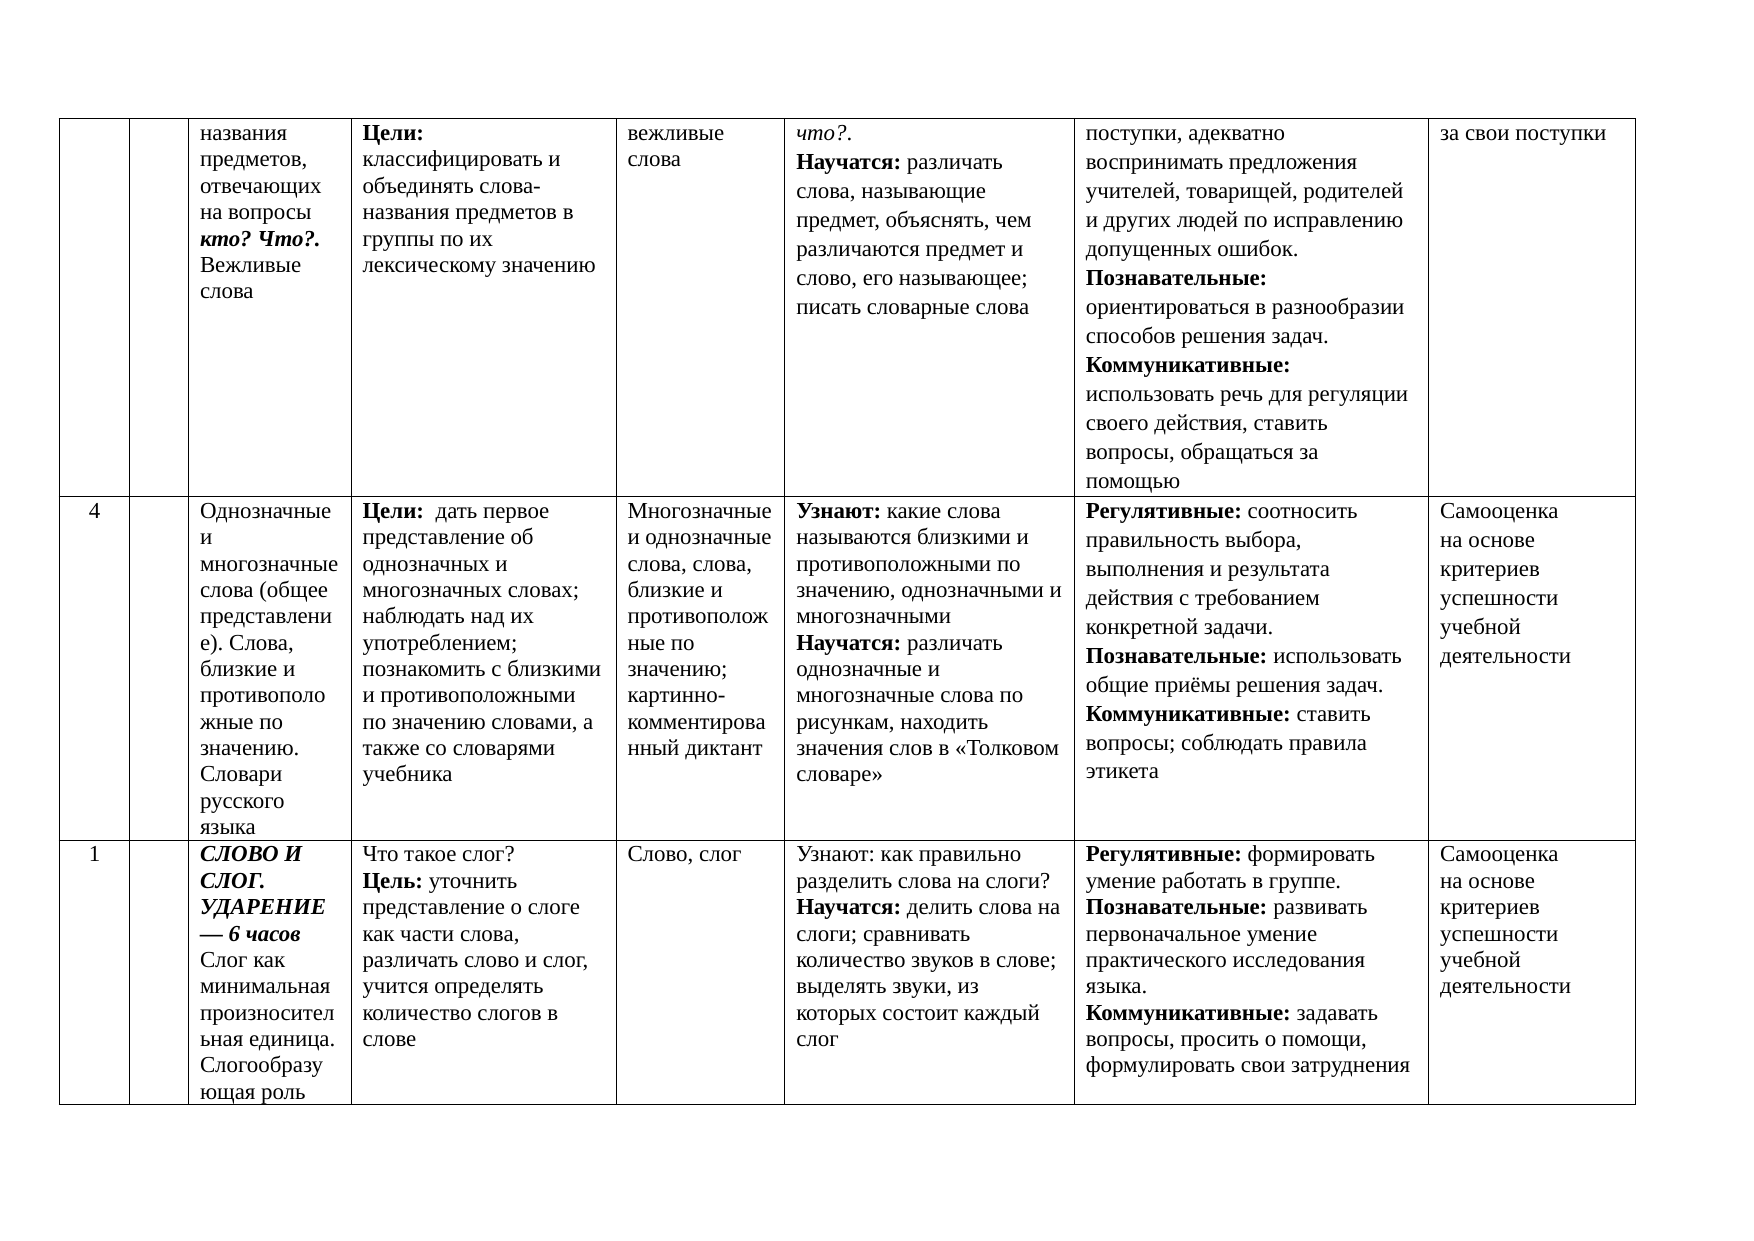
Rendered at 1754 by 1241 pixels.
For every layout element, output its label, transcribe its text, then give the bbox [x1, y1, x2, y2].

table_cell Узнают: как правильно разделить слова на слоги? Научатся: делить слова на слоги; сравнивать количество звуков в слове; выделять звуки, из которых состоит каждый слог [785, 841, 1074, 1104]
table_cell поступки, адекватно воспринимать предложения учителей, товарищей, родителей и других людей по исправлению допущенных ошибок. Познавательные: ориентироваться в разнообразии способов решения задач. Коммуникативные: использовать речь для регуляции своего действия, ставить вопросы, обращаться за помощью [1075, 119, 1428, 496]
table_cell вежливые слова [617, 119, 784, 496]
table_cell Регулятивные: формировать умение работать в группе. Познавательные: развивать первоначальное умение практического исследования языка. Коммуникативные: задавать вопросы, просить о помощи, формулировать свои затруднения [1075, 841, 1428, 1104]
table_cell названия предметов, отвечающих на вопросы кто? Что?. Вежливые слова [189, 119, 351, 496]
table_cell Слово, слог [617, 841, 784, 1104]
table_cell 1 [60, 841, 129, 1104]
table_cell Самооценка на основе критериев успешности учебной деятельности [1429, 841, 1635, 1104]
table_cell [130, 497, 188, 839]
table_cell Цели: классифицировать и объединять слова-названия предметов в группы по их лексическому значению [352, 119, 616, 496]
table_cell Что такое слог? Цель: уточнить представление о слоге как части слова, различать слово и слог, учится определять количество слогов в слове [352, 841, 616, 1104]
table_cell Цели: дать первое представление об однозначных и многозначных словах; наблюдать над их употреблением; познакомить с близкими и противоположными по значению словами, а также со словарями учебника [352, 497, 616, 839]
table_cell Регулятивные: соотносить правильность выбора, выполнения и результата действия с требованием конкретной задачи. Познавательные: использовать общие приёмы решения задач. Коммуникативные: ставить вопросы; соблюдать правила этикета [1075, 497, 1428, 839]
table_cell что?. Научатся: различать слова, называющие предмет, объяснять, чем различаются предмет и слово, его называющее; писать словарные слова [785, 119, 1074, 496]
table_cell СЛОВО И СЛОГ. УДАРЕНИЕ — 6 часов Слог как минимальная произносительная единица. Слогообразующая роль [189, 841, 351, 1104]
table_cell Самооценка на основе критериев успешности учебной деятельности [1429, 497, 1635, 839]
table_cell Многозначные и однозначные слова, слова, близкие и противоположные по значению; картинно-комментированный диктант [617, 497, 784, 839]
table_cell [60, 119, 129, 496]
table_cell Узнают: какие слова называются близкими и противоположными по значению, однозначными и многозначными Научатся: различать однозначные и многозначные слова по рисункам, находить значения слов в «Толковом словаре» [785, 497, 1074, 839]
table_cell [130, 841, 188, 1104]
table_cell за свои поступки [1429, 119, 1635, 496]
table_cell [130, 119, 188, 496]
table_cell 4 [60, 497, 129, 839]
table_cell Однозначные и многозначные слова (общее представление). Слова, близкие и противоположные по значению. Словари русского языка [189, 497, 351, 839]
